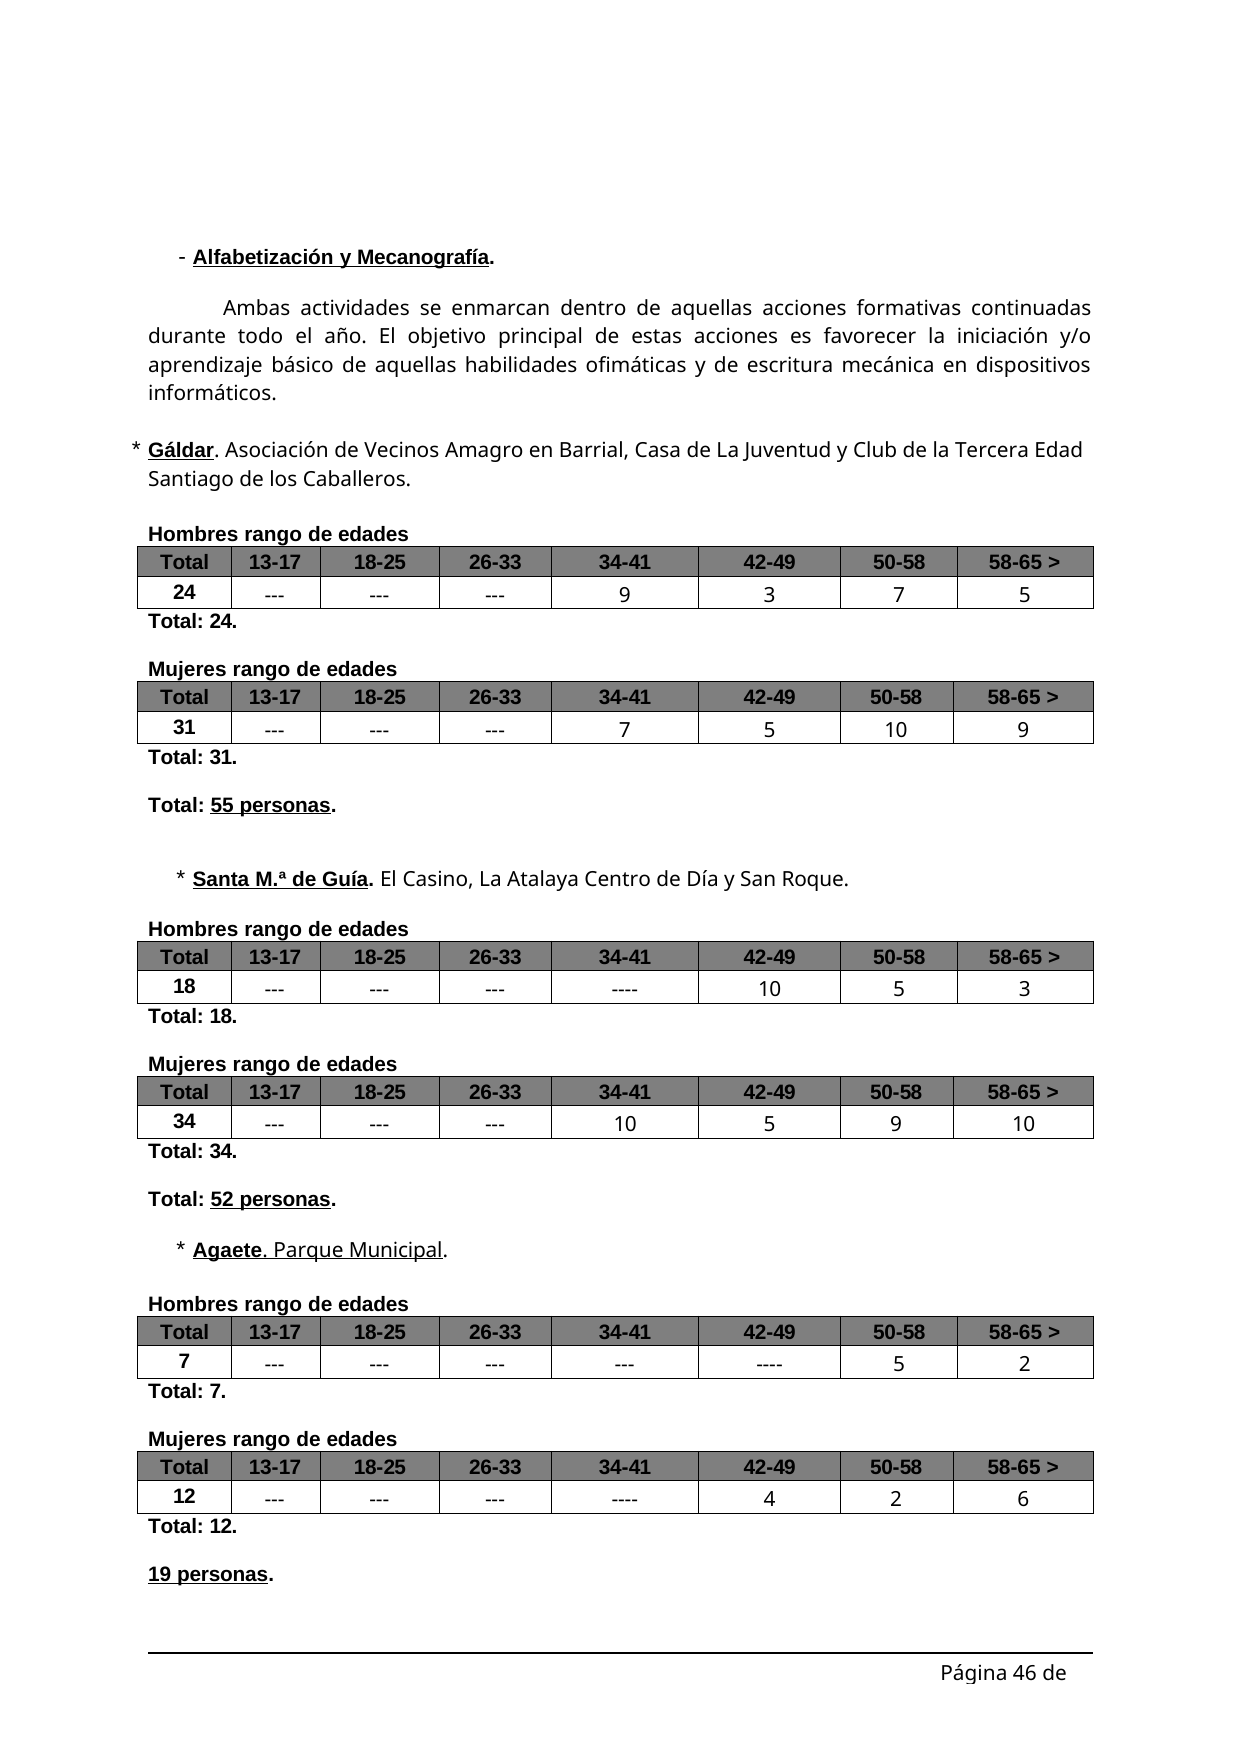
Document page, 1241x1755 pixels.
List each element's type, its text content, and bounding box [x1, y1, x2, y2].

text Total: 31. [148, 744, 1152, 768]
table_cell --- [321, 1346, 439, 1378]
table_cell --- [232, 712, 320, 743]
text Total: 34. [148, 1139, 1152, 1163]
table_cell 10 [699, 971, 840, 1003]
table_header 50-58 [841, 1317, 957, 1345]
table_header 18-25 [321, 1452, 439, 1480]
table_header 18-25 [321, 1317, 439, 1345]
table_header 58-65 > [954, 682, 1093, 711]
table_cell --- [552, 1346, 698, 1378]
table_header Total [138, 682, 231, 711]
table_header 26-33 [440, 1077, 551, 1105]
table_header 34-41 [552, 942, 698, 970]
table_header 18-25 [321, 682, 439, 711]
table_cell --- [321, 971, 439, 1003]
table_cell 6 [954, 1481, 1093, 1513]
list Gáldar. Asociación de Vecinos Amagro en Barrial, Casa de La Juventud y Club de la Tercera Edad Santiago de los Caballeros. [132, 435, 1091, 492]
table_header 58-65 > [954, 1452, 1093, 1480]
table_cell 3 [699, 577, 840, 608]
table_cell --- [232, 1481, 320, 1513]
list Agaete. Parque Municipal. [176, 1235, 1152, 1263]
table_cell --- [440, 577, 551, 608]
text Ambas actividades se enmarcan dentro de aquellas acciones formativas continuadas durante todo el año. El objetivo principal de estas acciones es favorecer la iniciación y/o aprendizaje básico de aquellas habilidades ofimáticas y de escritura mecánica en dispositivos informáticos. [148, 293, 1092, 407]
table_header 58-65 > [958, 1317, 1093, 1345]
table_cell 5 [958, 577, 1093, 608]
table_cell --- [232, 971, 320, 1003]
table_cell 4 [699, 1481, 840, 1513]
table_header 42-49 [699, 682, 840, 711]
text Hombres rango de edades [148, 917, 1152, 941]
table_cell --- [232, 1346, 320, 1378]
table_header 50-58 [841, 547, 957, 576]
table_header 18-25 [321, 1077, 439, 1105]
table_header 13-17 [232, 1452, 320, 1480]
text Hombres rango de edades [148, 522, 1152, 546]
table_cell 18 [138, 971, 231, 1003]
table_header 34-41 [552, 682, 698, 711]
table_cell --- [321, 1481, 439, 1513]
table_header 58-65 > [954, 1077, 1093, 1105]
text Total: 7. [148, 1379, 1152, 1403]
text Mujeres rango de edades [148, 657, 1152, 681]
table_cell 2 [841, 1481, 953, 1513]
table_header 26-33 [440, 1452, 551, 1480]
table_cell 7 [841, 577, 957, 608]
table_cell 5 [841, 1346, 957, 1378]
table_header 58-65 > [958, 547, 1093, 576]
text Total: 52 personas. [148, 1187, 1152, 1211]
list Alfabetización y Mecanografía. [178, 243, 1152, 269]
table_header 26-33 [440, 1317, 551, 1345]
table_header 13-17 [232, 1077, 320, 1105]
table_cell --- [440, 1106, 551, 1138]
list Santa M.ª de Guía. El Casino, La Atalaya Centro de Día y San Roque. [176, 864, 1152, 893]
table_header Total [138, 1077, 231, 1105]
table_cell 10 [552, 1106, 698, 1138]
table_header 50-58 [841, 1452, 953, 1480]
table_header 42-49 [699, 547, 840, 576]
table_header 26-33 [440, 942, 551, 970]
table_cell 9 [552, 577, 698, 608]
text 19 personas. [148, 1562, 1152, 1586]
table_cell ---- [552, 971, 698, 1003]
table_cell 5 [841, 971, 957, 1003]
table_cell 5 [699, 712, 840, 743]
table_header 58-65 > [958, 942, 1093, 970]
table_header 13-17 [232, 547, 320, 576]
table_cell 5 [699, 1106, 840, 1138]
table_cell 7 [138, 1346, 231, 1378]
table_cell --- [440, 712, 551, 743]
table_header 42-49 [699, 1452, 840, 1480]
table_header 50-58 [841, 682, 953, 711]
table_cell 24 [138, 577, 231, 608]
table_cell 10 [841, 712, 953, 743]
table_cell 9 [841, 1106, 953, 1138]
table_header 13-17 [232, 1317, 320, 1345]
table_header Total [138, 942, 231, 970]
table_header 26-33 [440, 682, 551, 711]
table_cell 9 [954, 712, 1093, 743]
table_cell ---- [699, 1346, 840, 1378]
table_cell ---- [552, 1481, 698, 1513]
text Total: 24. [148, 609, 1152, 633]
table_cell --- [440, 971, 551, 1003]
table_header 50-58 [841, 942, 957, 970]
table_header Total [138, 1317, 231, 1345]
table_cell --- [440, 1346, 551, 1378]
table_cell --- [321, 577, 439, 608]
text Total: 18. [148, 1004, 1152, 1028]
table_header Total [138, 547, 231, 576]
text Total: 12. [148, 1514, 1152, 1538]
table_header 18-25 [321, 942, 439, 970]
table_header 42-49 [699, 942, 840, 970]
table_header 42-49 [699, 1317, 840, 1345]
table_header Total [138, 1452, 231, 1480]
table_header 18-25 [321, 547, 439, 576]
table_cell 7 [552, 712, 698, 743]
table_cell --- [440, 1481, 551, 1513]
table_cell 2 [958, 1346, 1093, 1378]
table_header 42-49 [699, 1077, 840, 1105]
table_cell 34 [138, 1106, 231, 1138]
table_cell --- [321, 1106, 439, 1138]
table_cell 3 [958, 971, 1093, 1003]
table_header 13-17 [232, 942, 320, 970]
table_cell --- [232, 1106, 320, 1138]
table_cell 12 [138, 1481, 231, 1513]
table_header 34-41 [552, 1077, 698, 1105]
table_cell 31 [138, 712, 231, 743]
table_header 34-41 [552, 547, 698, 576]
table_cell --- [321, 712, 439, 743]
table_header 50-58 [841, 1077, 953, 1105]
table_cell --- [232, 577, 320, 608]
table_header 34-41 [552, 1317, 698, 1345]
text Hombres rango de edades [148, 1292, 1152, 1316]
table_cell 10 [954, 1106, 1093, 1138]
table_header 13-17 [232, 682, 320, 711]
text Total: 55 personas. [148, 792, 1152, 816]
table_header 26-33 [440, 547, 551, 576]
text Mujeres rango de edades [148, 1427, 1152, 1451]
text Mujeres rango de edades [148, 1052, 1152, 1076]
table_header 34-41 [552, 1452, 698, 1480]
